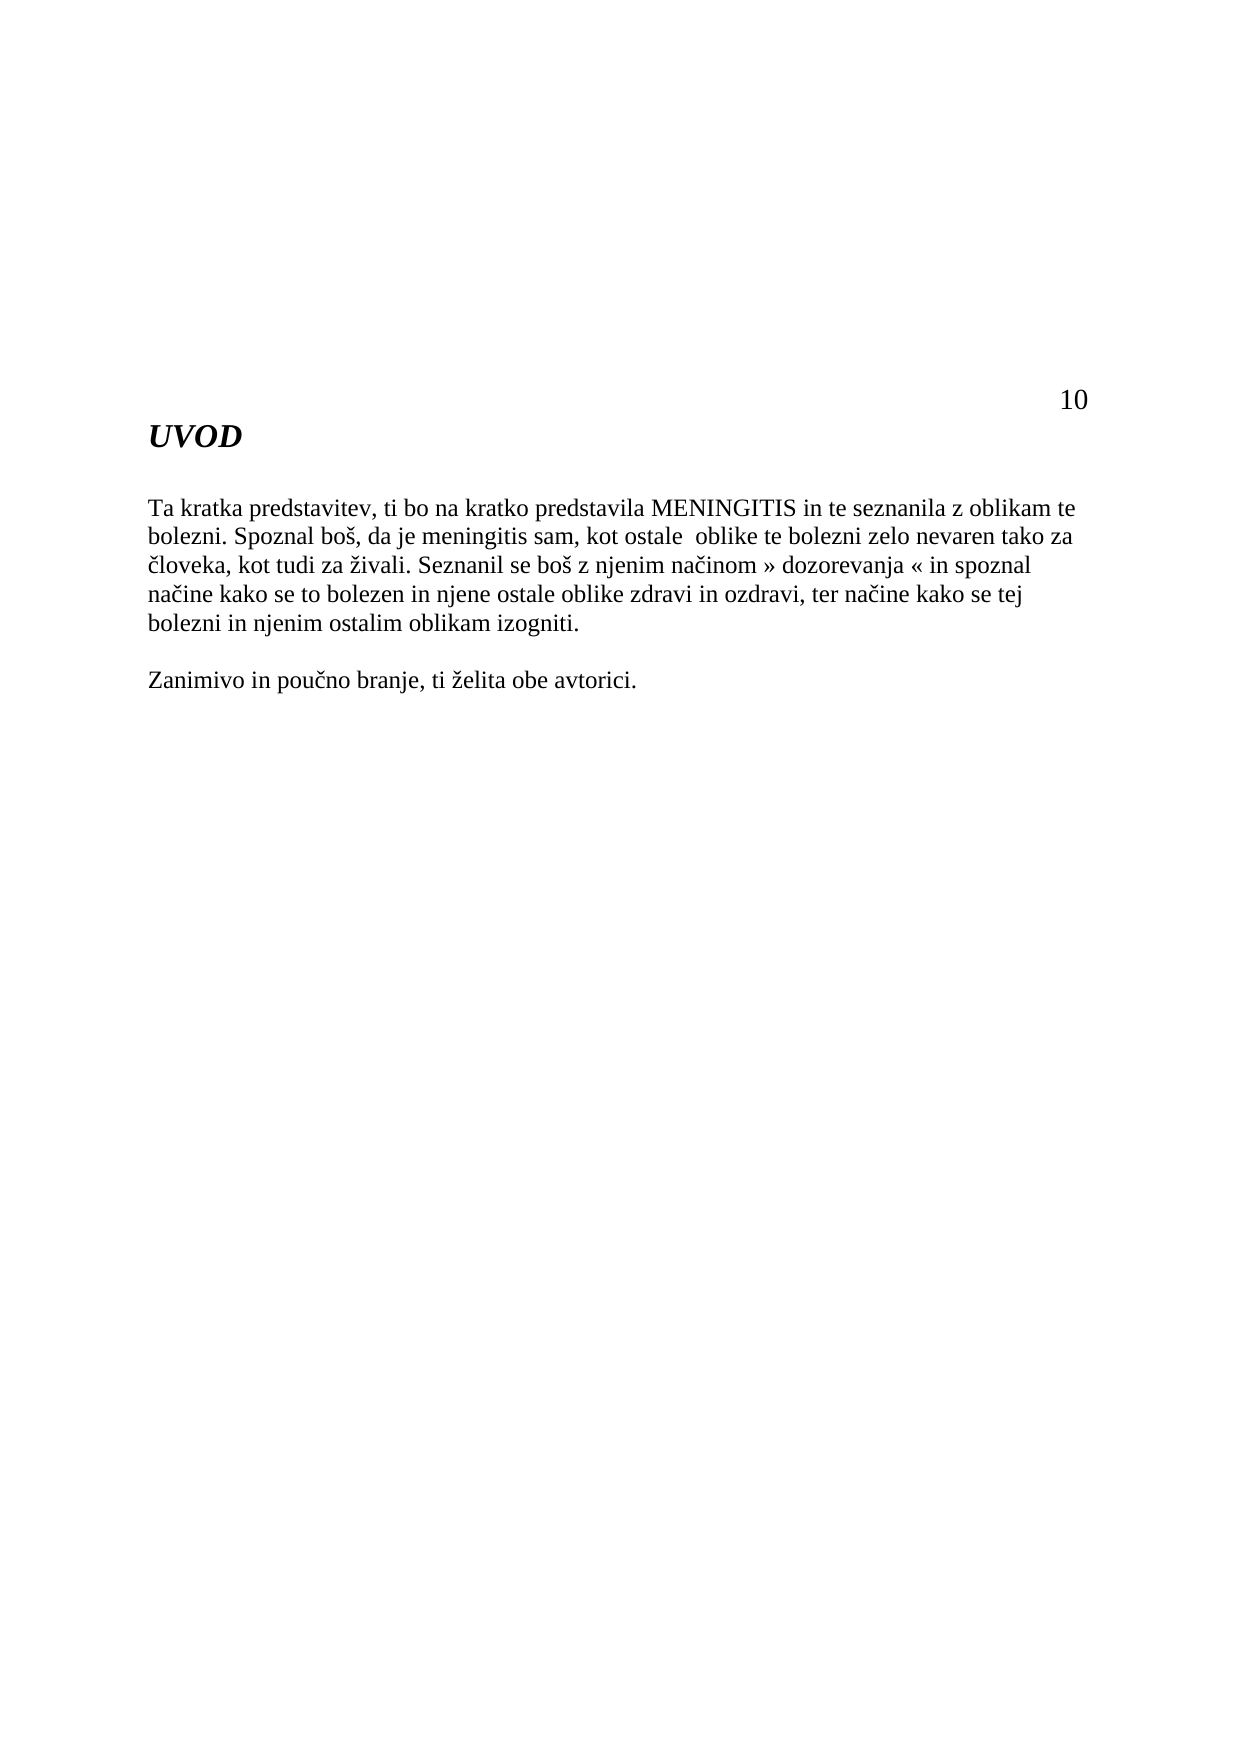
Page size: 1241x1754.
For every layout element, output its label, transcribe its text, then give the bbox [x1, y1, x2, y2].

text Ta kratka predstavitev, ti bo na kratko predstavila MENINGITIS in te seznanila z oblikam te bolezni. Spoznal boš, da je meningitis sam, kot ostale oblike te bolezni zelo nevaren tako za človeka, kot tudi za živali. Seznanil se boš z njenim načinom » dozorevanja « in spoznal načine kako se to bolezen in njene ostale oblike zdravi in ozdravi, ter načine kako se tej bolezni in njenim ostalim oblikam izogniti. [148, 493, 1093, 636]
text UVOD [148, 416, 1093, 454]
text Zanimivo in poučno branje, ti želita obe avtorici. [148, 665, 1093, 694]
text 10 [148, 382, 1093, 416]
